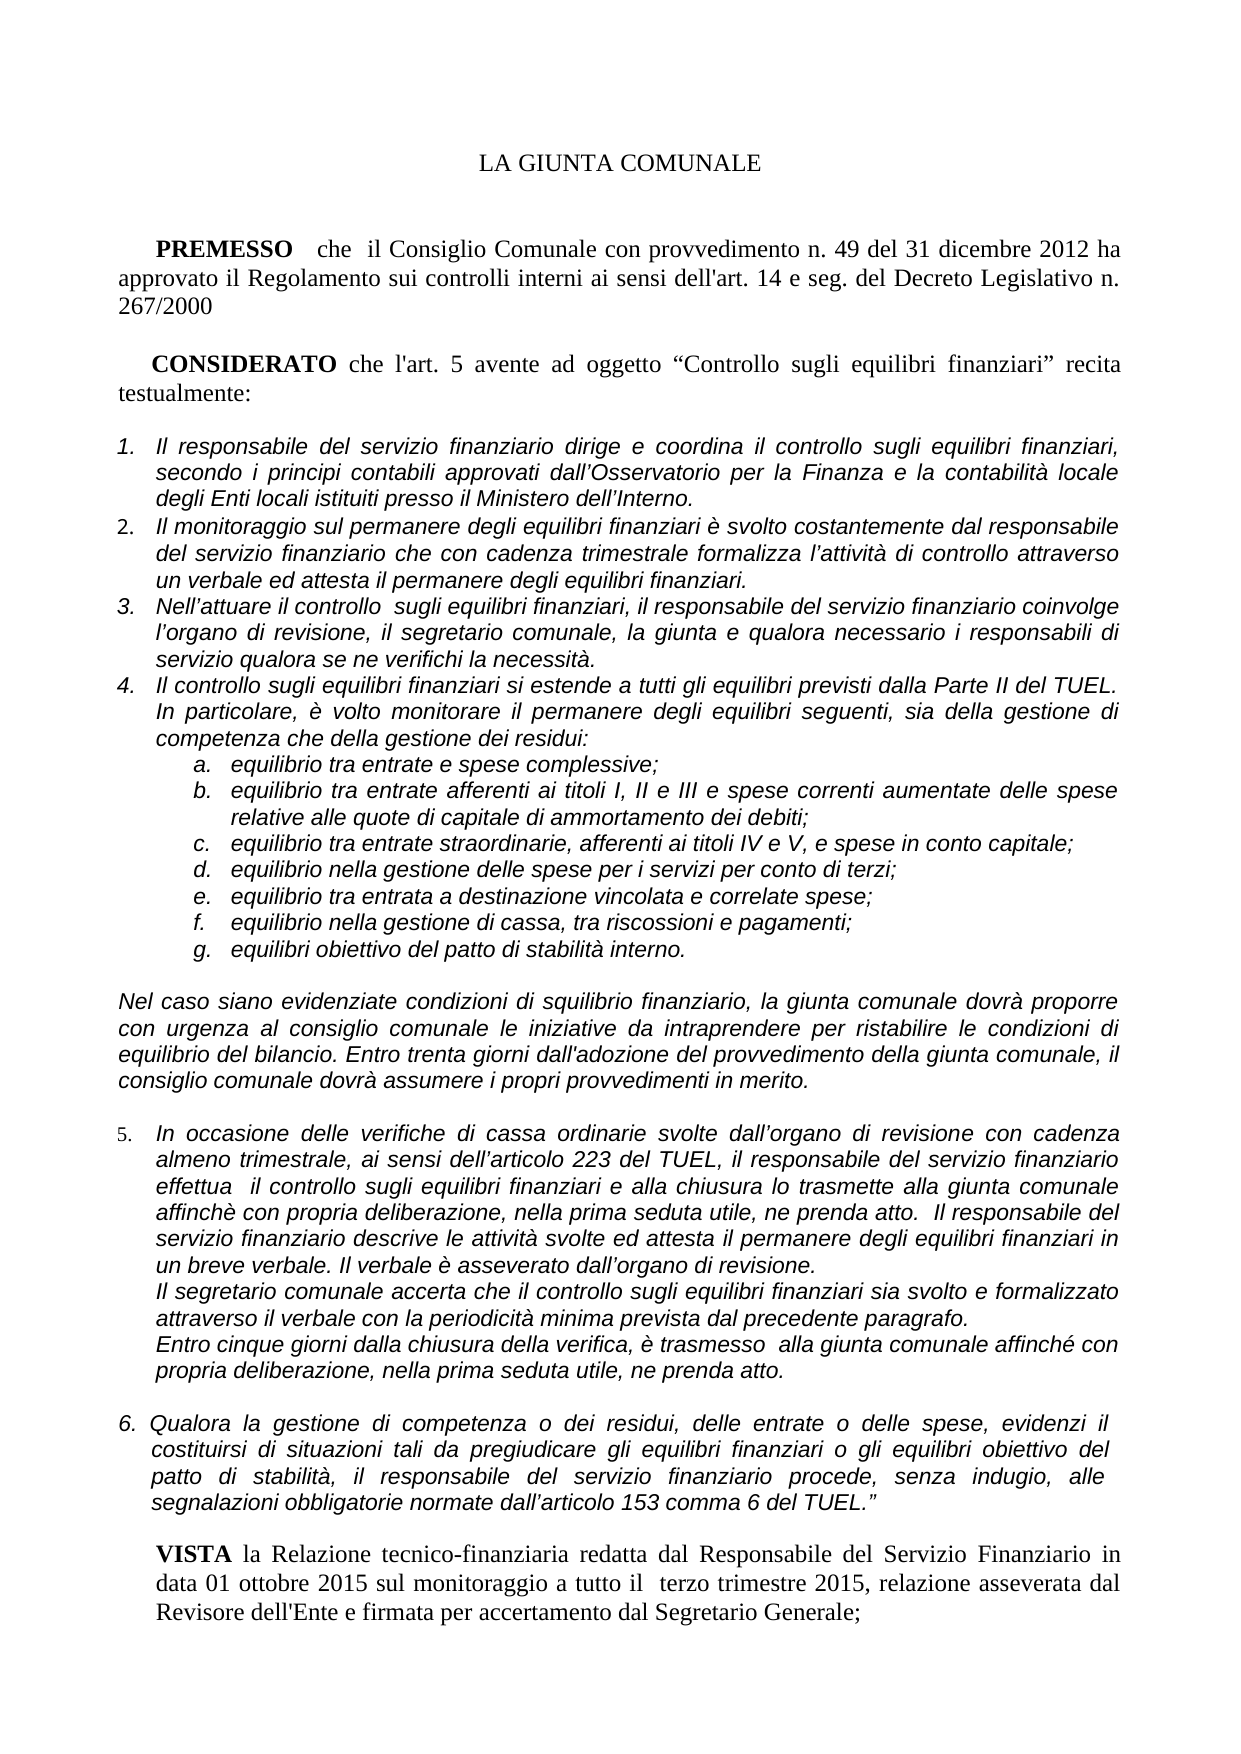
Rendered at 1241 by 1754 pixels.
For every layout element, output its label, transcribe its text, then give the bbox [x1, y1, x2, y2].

text 6. Qualora la gestione di competenza o dei residui, delle entrate o delle spese, evidenzi il costituirsi di situazioni tali da pregiudicare gli equilibri finanziari o gli equilibri obiettivo del patto di stabilità, il responsabile del servizio finanziario procede, senza indugio, alle segnalazioni obbligatorie normate dall’articolo 153 comma 6 del TUEL.” [118, 1410, 1122, 1515]
list Il monitoraggio sul permanere degli equilibri finanziari è svolto costantemente dal responsabile del servizio finanziario che con cadenza trimestrale formalizza l’attività di controllo attraverso un verbale ed attesta il permanere degli equilibri finanziari. [117, 512, 1122, 593]
list equilibrio tra entrate straordinarie, afferenti ai titoli IV e V, e spese in conto capitale; [193, 830, 1122, 856]
list equilibri obiettivo del patto di stabilità interno. [193, 936, 1122, 962]
text VISTA la Relazione tecnico-finanziaria redatta dal Responsabile del Servizio Finanziario in data 01 ottobre 2015 sul monitoraggio a tutto il terzo trimestre 2015, relazione asseverata dal Revisore dell'Ente e firmata per accertamento dal Segretario Generale; [156, 1539, 1122, 1626]
list Nell’attuare il controllo sugli equilibri finanziari, il responsabile del servizio finanziario coinvolge l’organo di revisione, il segretario comunale, la giunta e qualora necessario i responsabili di servizio qualora se ne verifichi la necessità. [117, 593, 1122, 672]
text Nel caso siano evidenziate condizioni di squilibrio finanziario, la giunta comunale dovrà proporre con urgenza al consiglio comunale le iniziative da intraprendere per ristabilire le condizioni di equilibrio del bilancio. Entro trenta giorni dall'adozione del provvedimento della giunta comunale, il consiglio comunale dovrà assumere i propri provvedimenti in merito. [118, 988, 1122, 1094]
list Il responsabile del servizio finanziario dirige e coordina il controllo sugli equilibri finanziari, secondo i principi contabili approvati dall’Osservatorio per la Finanza e la contabilità locale degli Enti locali istituiti presso il Ministero dell’Interno. [117, 433, 1122, 512]
list Il controllo sugli equilibri finanziari si estende a tutti gli equilibri previsti dalla Parte II del TUEL. In particolare, è volto monitorare il permanere degli equilibri seguenti, sia della gestione di competenza che della gestione dei residui: [117, 672, 1122, 751]
text Il segretario comunale accerta che il controllo sugli equilibri finanziari sia svolto e formalizzato attraverso il verbale con la periodicità minima prevista dal precedente paragrafo. [156, 1278, 1122, 1331]
list equilibrio nella gestione delle spese per i servizi per conto di terzi; [193, 856, 1122, 883]
list equilibrio nella gestione di cassa, tra riscossioni e pagamenti; [193, 909, 1122, 936]
text CONSIDERATO che l'art. 5 avente ad oggetto “Controllo sugli equilibri finanziari” recita testualmente: [118, 349, 1122, 406]
text Entro cinque giorni dalla chiusura della verifica, è trasmesso alla giunta comunale affinché con propria deliberazione, nella prima seduta utile, ne prenda atto. [156, 1331, 1122, 1383]
list equilibrio tra entrate afferenti ai titoli I, II e III e spese correnti aumentate delle spese relative alle quote di capitale di ammortamento dei debiti; [193, 777, 1122, 830]
list In occasione delle verifiche di cassa ordinarie svolte dall’organo di revisione con cadenza almeno trimestrale, ai sensi dell’articolo 223 del TUEL, il responsabile del servizio finanziario effettua il controllo sugli equilibri finanziari e alla chiusura lo trasmette alla giunta comunale affinchè con propria deliberazione, nella prima seduta utile, ne prenda atto. Il responsabile del servizio finanziario descrive le attività svolte ed attesta il permanere degli equilibri finanziari in un breve verbale. Il verbale è asseverato dall’organo di revisione. [117, 1120, 1122, 1278]
text LA GIUNTA COMUNALE [118, 148, 1122, 176]
list equilibrio tra entrate e spese complessive; [193, 751, 1122, 777]
text PREMESSO che il Consiglio Comunale con provvedimento n. 49 del 31 dicembre 2012 ha approvato il Regolamento sui controlli interni ai sensi dell'art. 14 e seg. del Decreto Legislativo n. 267/2000 [118, 234, 1122, 320]
list equilibrio tra entrata a destinazione vincolata e correlate spese; [193, 883, 1122, 909]
